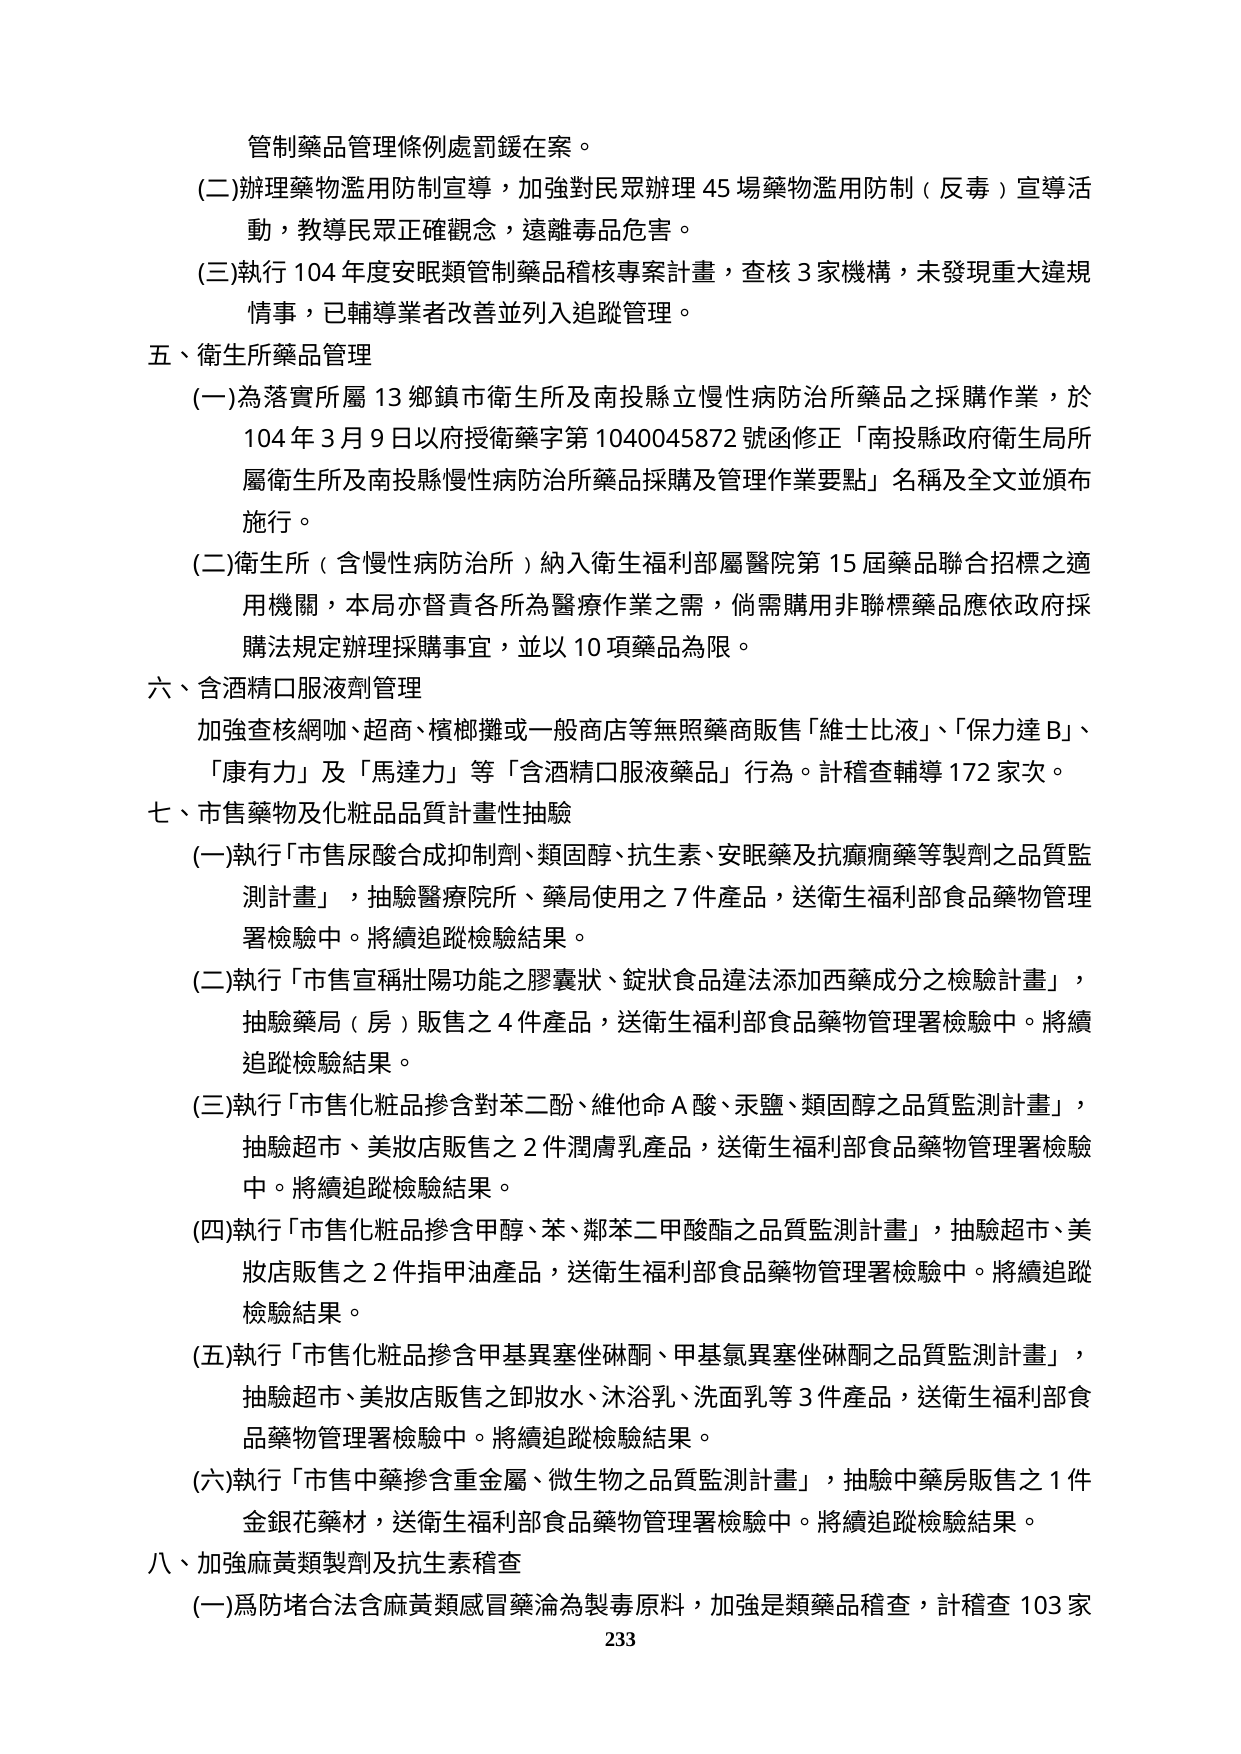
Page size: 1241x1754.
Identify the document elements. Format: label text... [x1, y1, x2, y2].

text 加強查核網咖、超商、檳榔攤或一般商店等無照藥商販售「維士比液」、「保力達B」、 [198, 706, 1092, 748]
text 管制藥品管理條例處罰鍰在案。 [198, 123, 1092, 164]
text (二)衛生所﹙含慢性病防治所﹚納入衛生福利部屬醫院第15屆藥品聯合招標之適用機關，本局亦督責各所為醫療作業之需，倘需購用非聯標藥品應依政府採購法規定辦理採購事宜，並以10項藥品為限。 [193, 539, 1092, 664]
text (二)執行「市售宣稱壯陽功能之膠囊狀、錠狀食品違法添加西藥成分之檢驗計畫」，抽驗藥局﹙房﹚販售之4件產品，送衛生福利部食品藥物管理署檢驗中。將續追蹤檢驗結果。 [193, 956, 1092, 1081]
text 「康有力」及「馬達力」等「含酒精口服液藥品」行為。計稽查輔導172家次。 [198, 748, 1092, 789]
text 六、含酒精口服液劑管理 [148, 664, 1092, 706]
text (六)執行「市售中藥摻含重金屬、微生物之品質監測計畫」，抽驗中藥房販售之1件金銀花藥材，送衛生福利部食品藥物管理署檢驗中。將續追蹤檢驗結果。 [193, 1456, 1092, 1539]
text (三)執行104年度安眠類管制藥品稽核專案計畫，查核3家機構，未發現重大違規情事，已輔導業者改善並列入追蹤管理。 [198, 248, 1092, 331]
text 八、加強麻黃類製劑及抗生素稽查 [148, 1539, 1092, 1581]
text (四)執行「市售化粧品摻含甲醇、苯、鄰苯二甲酸酯之品質監測計畫」，抽驗超市、美妝店販售之2件指甲油產品，送衛生福利部食品藥物管理署檢驗中。將續追蹤檢驗結果。 [193, 1206, 1092, 1331]
text 七、市售藥物及化粧品品質計畫性抽驗 [148, 789, 1092, 831]
text (二)辦理藥物濫用防制宣導，加強對民眾辦理45場藥物濫用防制﹙反毒﹚宣導活動，教導民眾正確觀念，遠離毒品危害。 [198, 164, 1092, 248]
text (一)為落實所屬13鄉鎮市衛生所及南投縣立慢性病防治所藥品之採購作業，於104年3月9日以府授衛藥字第1040045872號函修正「南投縣政府衛生局所屬衛生所及南投縣慢性病防治所藥品採購及管理作業要點」名稱及全文並頒布施行。 [193, 373, 1092, 539]
text 五、衛生所藥品管理 [148, 331, 1092, 373]
text (五)執行「市售化粧品摻含甲基異塞侳碄酮、甲基氯異塞侳碄酮之品質監測計畫」，抽驗超市、美妝店販售之卸妝水、沐浴乳、洗面乳等3件產品，送衛生福利部食品藥物管理署檢驗中。將續追蹤檢驗結果。 [193, 1331, 1092, 1456]
text (一)爲防堵合法含麻黃類感冒藥淪為製毒原料，加強是類藥品稽查，計稽查103家 [193, 1581, 1092, 1623]
text (一)執行「市售尿酸合成抑制劑、類固醇、抗生素、安眠藥及抗癲癇藥等製劑之品質監測計畫」，抽驗醫療院所、藥局使用之7件產品，送衛生福利部食品藥物管理署檢驗中。將續追蹤檢驗結果。 [193, 831, 1092, 956]
text (三)執行「市售化粧品摻含對苯二酚、維他命A酸、汞鹽、類固醇之品質監測計畫」，抽驗超市、美妝店販售之2件潤膚乳產品，送衛生福利部食品藥物管理署檢驗中。將續追蹤檢驗結果。 [193, 1081, 1092, 1206]
